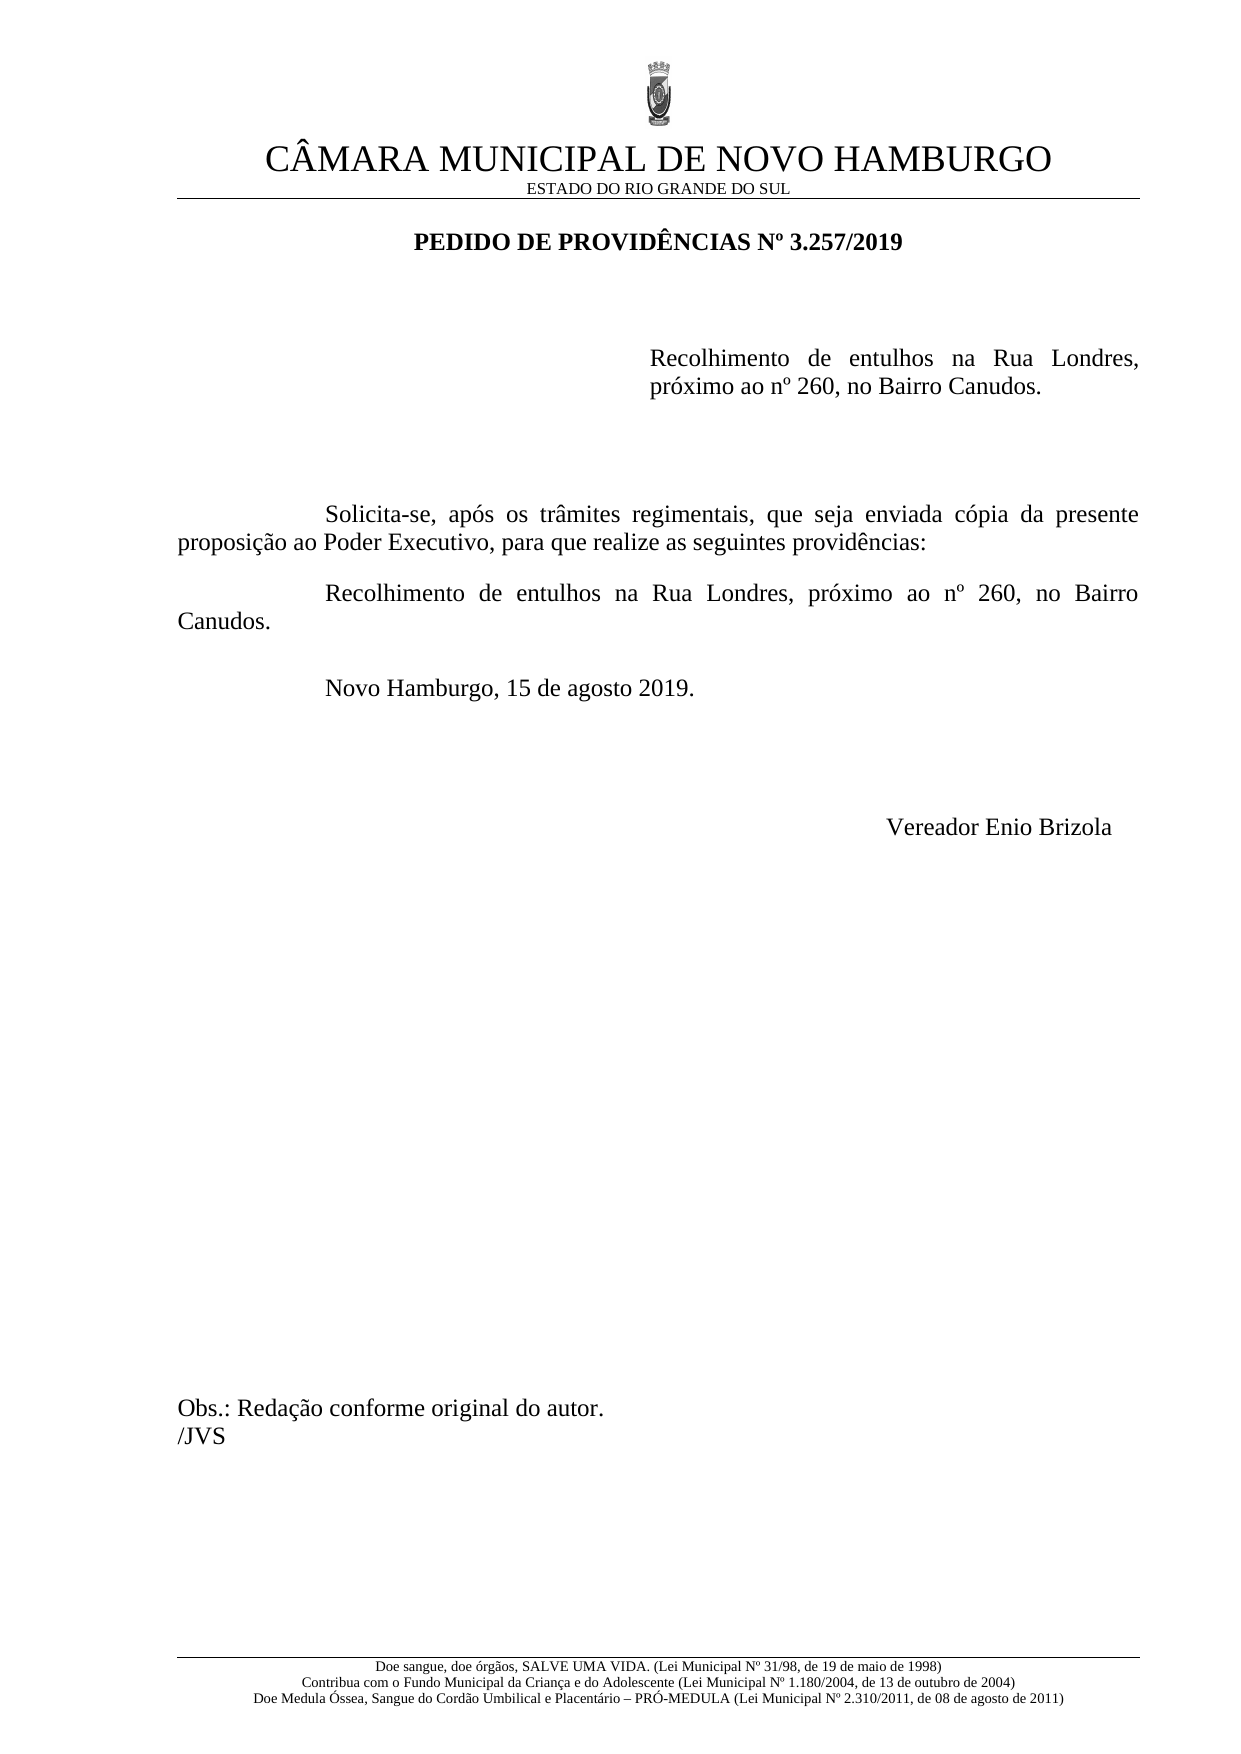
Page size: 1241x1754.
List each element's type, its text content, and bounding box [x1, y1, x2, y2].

text Solicita-se, após os trâmites regimentais, que seja enviada cópia da presente proposição ao Poder Executivo, para que realize as seguintes providências: [177, 500, 1140, 556]
text Recolhimento de entulhos na Rua Londres, próximo ao nº 260, no Bairro Canudos. [649, 344, 1140, 400]
text PEDIDO DE PROVIDÊNCIAS Nº 3.257/2019 [177, 228, 1140, 256]
text /JVS [177, 1422, 1140, 1450]
text Novo Hamburgo, 15 de agosto 2019. [177, 674, 1140, 702]
text Recolhimento de entulhos na Rua Londres, próximo ao nº 260, no Bairro Canudos. [177, 579, 1140, 635]
text Obs.: Redação conforme original do autor. [177, 1394, 1140, 1422]
text Vereador Enio Brizola [177, 813, 1140, 840]
